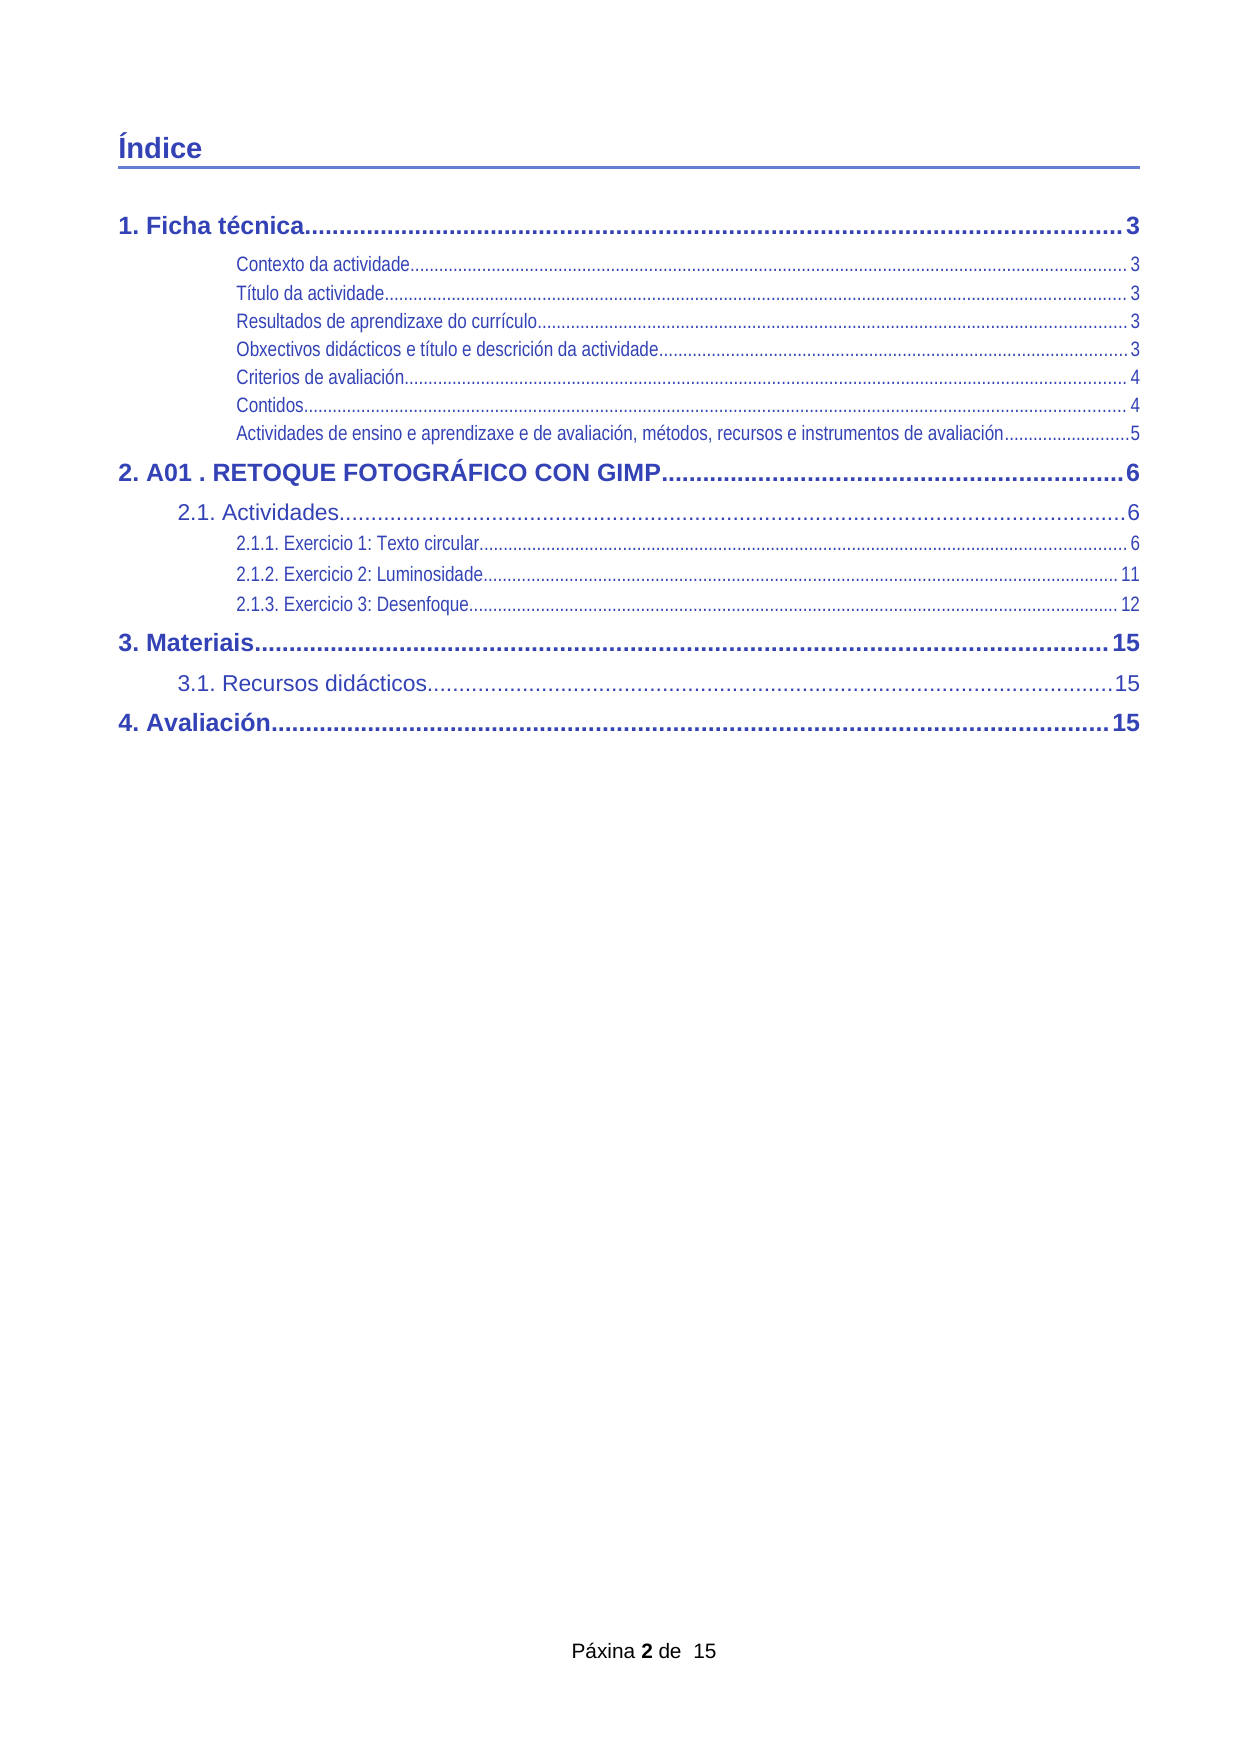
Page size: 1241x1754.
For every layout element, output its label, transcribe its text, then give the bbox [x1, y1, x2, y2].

text 3.1. Recursos didácticos 15 [177, 669, 1140, 696]
text 2.1. Actividades 6 [177, 499, 1140, 525]
text Obxectivos didácticos e título e descrición da actividade 3 [218, 337, 1140, 361]
text 4. Avaliación 15 [118, 708, 1140, 737]
text 2. A01 . RETOQUE FOTOGRÁFICO CON GIMP 6 [118, 457, 1140, 486]
text Índice [118, 131, 1140, 166]
text 3. Materiais 15 [118, 628, 1140, 657]
text 1. Ficha técnica 3 [118, 211, 1140, 240]
text Contidos 4 [218, 393, 1140, 417]
text Resultados de aprendizaxe do currículo 3 [218, 308, 1140, 332]
text Actividades de ensino e aprendizaxe e de avaliación, métodos, recursos e instrumentos de avaliación 5 [218, 421, 1140, 445]
text Título da actividade 3 [218, 280, 1140, 304]
text Contexto da actividade 3 [218, 252, 1140, 276]
text 2.1.3. Exercicio 3: Desenfoque 12 [236, 592, 1140, 616]
text 2.1.2. Exercicio 2: Luminosidade 11 [236, 562, 1140, 586]
text Criterios de avaliación 4 [218, 365, 1140, 389]
text 2.1.1. Exercicio 1: Texto circular. 6 [236, 531, 1140, 555]
